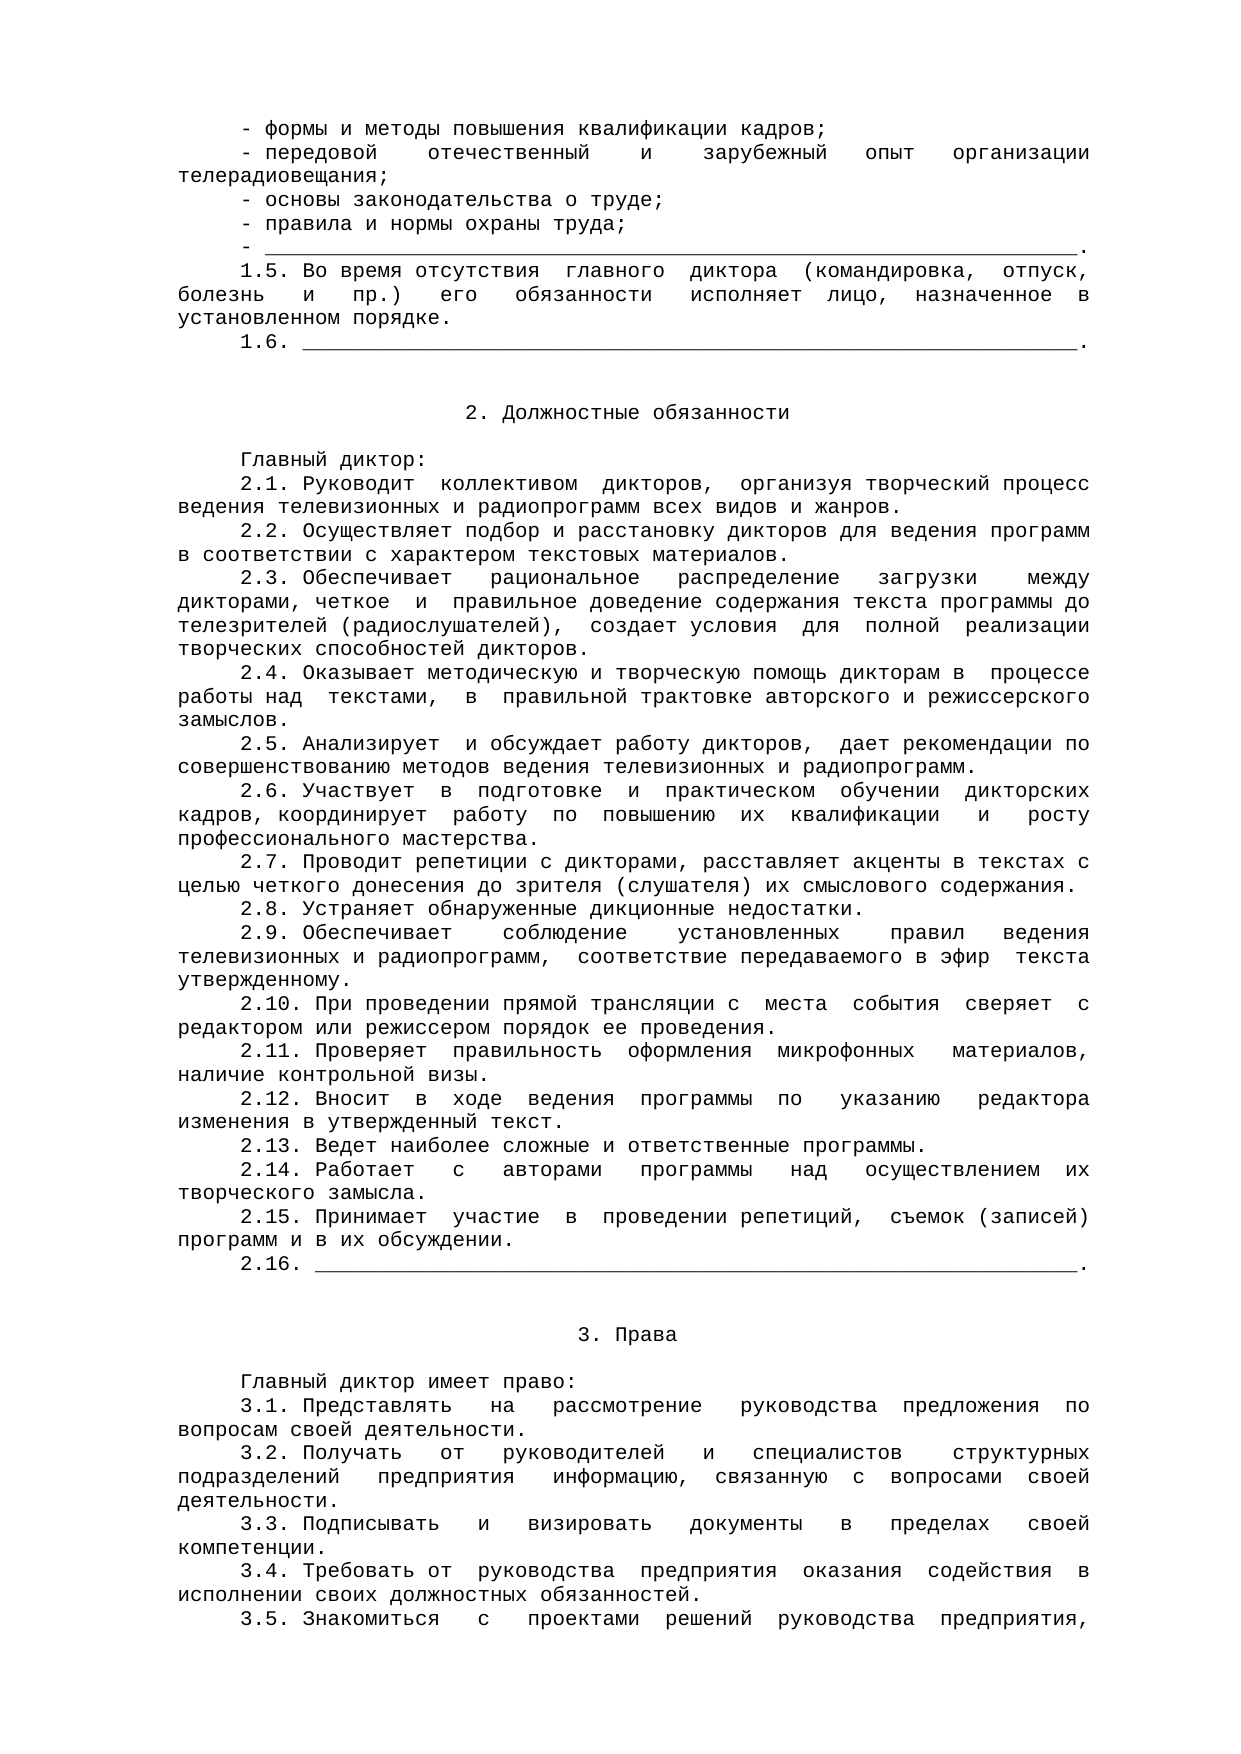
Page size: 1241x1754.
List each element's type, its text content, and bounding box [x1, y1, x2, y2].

text 2.2. Осуществляет подбор и расстановку дикторов для ведения программ [177, 520, 1152, 544]
text совершенствованию методов ведения телевизионных и радиопрограмм. [177, 757, 1152, 780]
text наличие контрольной визы. [177, 1064, 1152, 1088]
text 2.9. Обеспечивает соблюдение установленных правил ведения [177, 922, 1152, 946]
text Главный диктор: [177, 449, 1152, 473]
text 3.5. Знакомиться с проектами решений руководства предприятия, [177, 1608, 1152, 1631]
text компетенции. [177, 1537, 1152, 1561]
text 2.11. Проверяет правильность оформления микрофонных материалов, [177, 1040, 1152, 1064]
text 2.13. Ведет наиболее сложные и ответственные программы. [177, 1135, 1152, 1158]
text вопросам своей деятельности. [177, 1419, 1152, 1442]
text подразделений предприятия информацию, связанную с вопросами своей [177, 1466, 1152, 1489]
text 2.8. Устраняет обнаруженные дикционные недостатки. [177, 898, 1152, 922]
text 2. Должностные обязанности [177, 402, 1152, 426]
text 2.10. При проведении прямой трансляции с места события сверяет с [177, 993, 1152, 1017]
text телерадиовещания; [177, 165, 1152, 189]
text 2.5. Анализирует и обсуждает работу дикторов, дает рекомендации по [177, 733, 1152, 757]
text изменения в утвержденный текст. [177, 1111, 1152, 1135]
text 2.14. Работает с авторами программы над осуществлением их [177, 1158, 1152, 1182]
text - формы и методы повышения квалификации кадров; [177, 118, 1152, 142]
text - основы законодательства о труде; [177, 189, 1152, 213]
text - правила и нормы охраны труда; [177, 213, 1152, 236]
text целью четкого донесения до зрителя (слушателя) их смыслового содержания. [177, 875, 1152, 898]
text 3.4. Требовать от руководства предприятия оказания содействия в [177, 1561, 1152, 1584]
text творческих способностей дикторов. [177, 638, 1152, 662]
text 2.12. Вносит в ходе ведения программы по указанию редактора [177, 1088, 1152, 1111]
text утвержденному. [177, 969, 1152, 993]
text 2.7. Проводит репетиции с дикторами, расставляет акценты в текстах с [177, 851, 1152, 875]
text 3.2. Получать от руководителей и специалистов структурных [177, 1442, 1152, 1466]
text 2.3. Обеспечивает рациональное распределение загрузки между [177, 567, 1152, 591]
text 2.16. _____________________________________________________________. [177, 1253, 1152, 1277]
text 1.5. Во время отсутствия главного диктора (командировка, отпуск, [177, 260, 1152, 284]
text 2.1. Руководит коллективом дикторов, организуя творческий процесс [177, 473, 1152, 496]
text дикторами, четкое и правильное доведение содержания текста программы до [177, 591, 1152, 615]
text телевизионных и радиопрограмм, соответствие передаваемого в эфир текста [177, 946, 1152, 969]
text 2.6. Участвует в подготовке и практическом обучении дикторских [177, 780, 1152, 804]
text Главный диктор имеет право: [177, 1371, 1152, 1395]
text исполнении своих должностных обязанностей. [177, 1584, 1152, 1608]
text в соответствии с характером текстовых материалов. [177, 544, 1152, 567]
text 3.1. Представлять на рассмотрение руководства предложения по [177, 1395, 1152, 1419]
text - _________________________________________________________________. [177, 236, 1152, 260]
text 3. Права [177, 1324, 1152, 1348]
text 1.6. ______________________________________________________________. [177, 331, 1152, 354]
text деятельности. [177, 1489, 1152, 1513]
text профессионального мастерства. [177, 827, 1152, 851]
text программ и в их обсуждении. [177, 1229, 1152, 1253]
text 2.15. Принимает участие в проведении репетиций, съемок (записей) [177, 1206, 1152, 1229]
text кадров, координирует работу по повышению их квалификации и росту [177, 804, 1152, 827]
text - передовой отечественный и зарубежный опыт организации [177, 142, 1152, 165]
text установленном порядке. [177, 307, 1152, 331]
text работы над текстами, в правильной трактовке авторского и режиссерского [177, 686, 1152, 709]
text замыслов. [177, 709, 1152, 733]
text 2.4. Оказывает методическую и творческую помощь дикторам в процессе [177, 662, 1152, 686]
text болезнь и пр.) его обязанности исполняет лицо, назначенное в [177, 284, 1152, 307]
text 3.3. Подписывать и визировать документы в пределах своей [177, 1513, 1152, 1537]
text редактором или режиссером порядок ее проведения. [177, 1017, 1152, 1040]
text ведения телевизионных и радиопрограмм всех видов и жанров. [177, 496, 1152, 520]
text телезрителей (радиослушателей), создает условия для полной реализации [177, 615, 1152, 638]
text творческого замысла. [177, 1182, 1152, 1206]
